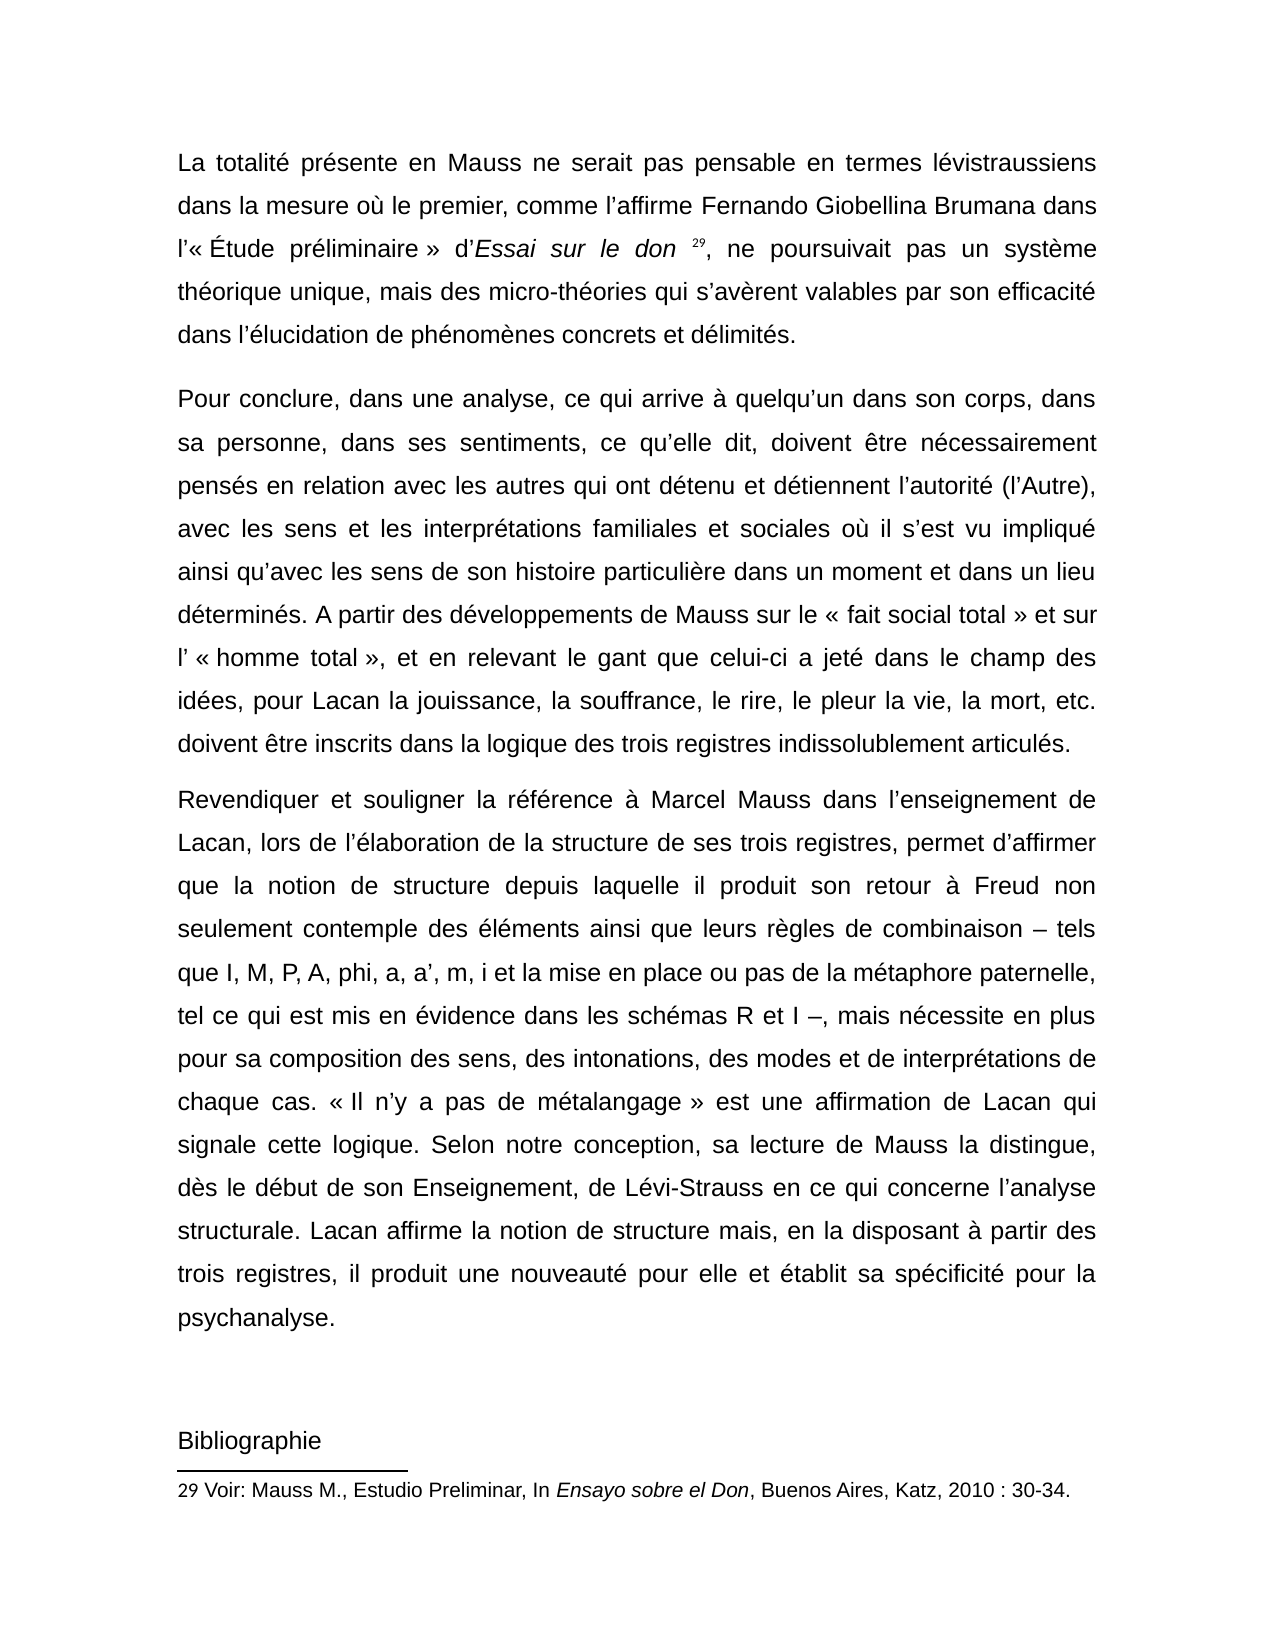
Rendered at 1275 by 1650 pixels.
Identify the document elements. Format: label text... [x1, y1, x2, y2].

text Bibliographie [177, 1426, 1098, 1455]
text Voir: Mauss M., Estudio Preliminar, In Ensayo sobre el Don, Buenos Aires, Katz, 2010 : 30-34. [177, 1477, 1098, 1502]
text La totalité présente en Mauss ne serait pas pensable en termes lévistraussiens dans la mesure où le premier, comme l’affirme Fernando Giobellina Brumana dans l’« Étude préliminaire » d’Essai sur le don , ne poursuivait pas un système théorique unique, mais des micro-théories qui s’avèrent valables par son efficacité dans l’élucidation de phénomènes concrets et délimités. [177, 148, 1098, 349]
text Pour conclure, dans une analyse, ce qui arrive à quelqu’un dans son corps, dans sa personne, dans ses sentiments, ce qu’elle dit, doivent être nécessairement pensés en relation avec les autres qui ont détenu et détiennent l’autorité (l’Autre), avec les sens et les interprétations familiales et sociales où il s’est vu impliqué ainsi qu’avec les sens de son histoire particulière dans un moment et dans un lieu déterminés. A partir des développements de Mauss sur le « fait social total » et sur l’ « homme total », et en relevant le gant que celui-ci a jeté dans le champ des idées, pour Lacan la jouissance, la souffrance, le rire, le pleur la vie, la mort, etc. doivent être inscrits dans la logique des trois registres indissolublement articulés. [177, 384, 1098, 758]
text Revendiquer et souligner la référence à Marcel Mauss dans l’enseignement de Lacan, lors de l’élaboration de la structure de ses trois registres, permet d’affirmer que la notion de structure depuis laquelle il produit son retour à Freud non seulement contemple des éléments ainsi que leurs règles de combinaison – tels que I, M, P, A, phi, a, a’, m, i et la mise en place ou pas de la métaphore paternelle, tel ce qui est mis en évidence dans les schémas R et I –, mais nécessite en plus pour sa composition des sens, des intonations, des modes et de interprétations de chaque cas. « Il n’y a pas de métalangage » est une affirmation de Lacan qui signale cette logique. Selon notre conception, sa lecture de Mauss la distingue, dès le début de son Enseignement, de Lévi-Strauss en ce qui concerne l’analyse structurale. Lacan affirme la notion de structure mais, en la disposant à partir des trois registres, il produit une nouveauté pour elle et établit sa spécificité pour la psychanalyse. [177, 785, 1098, 1331]
